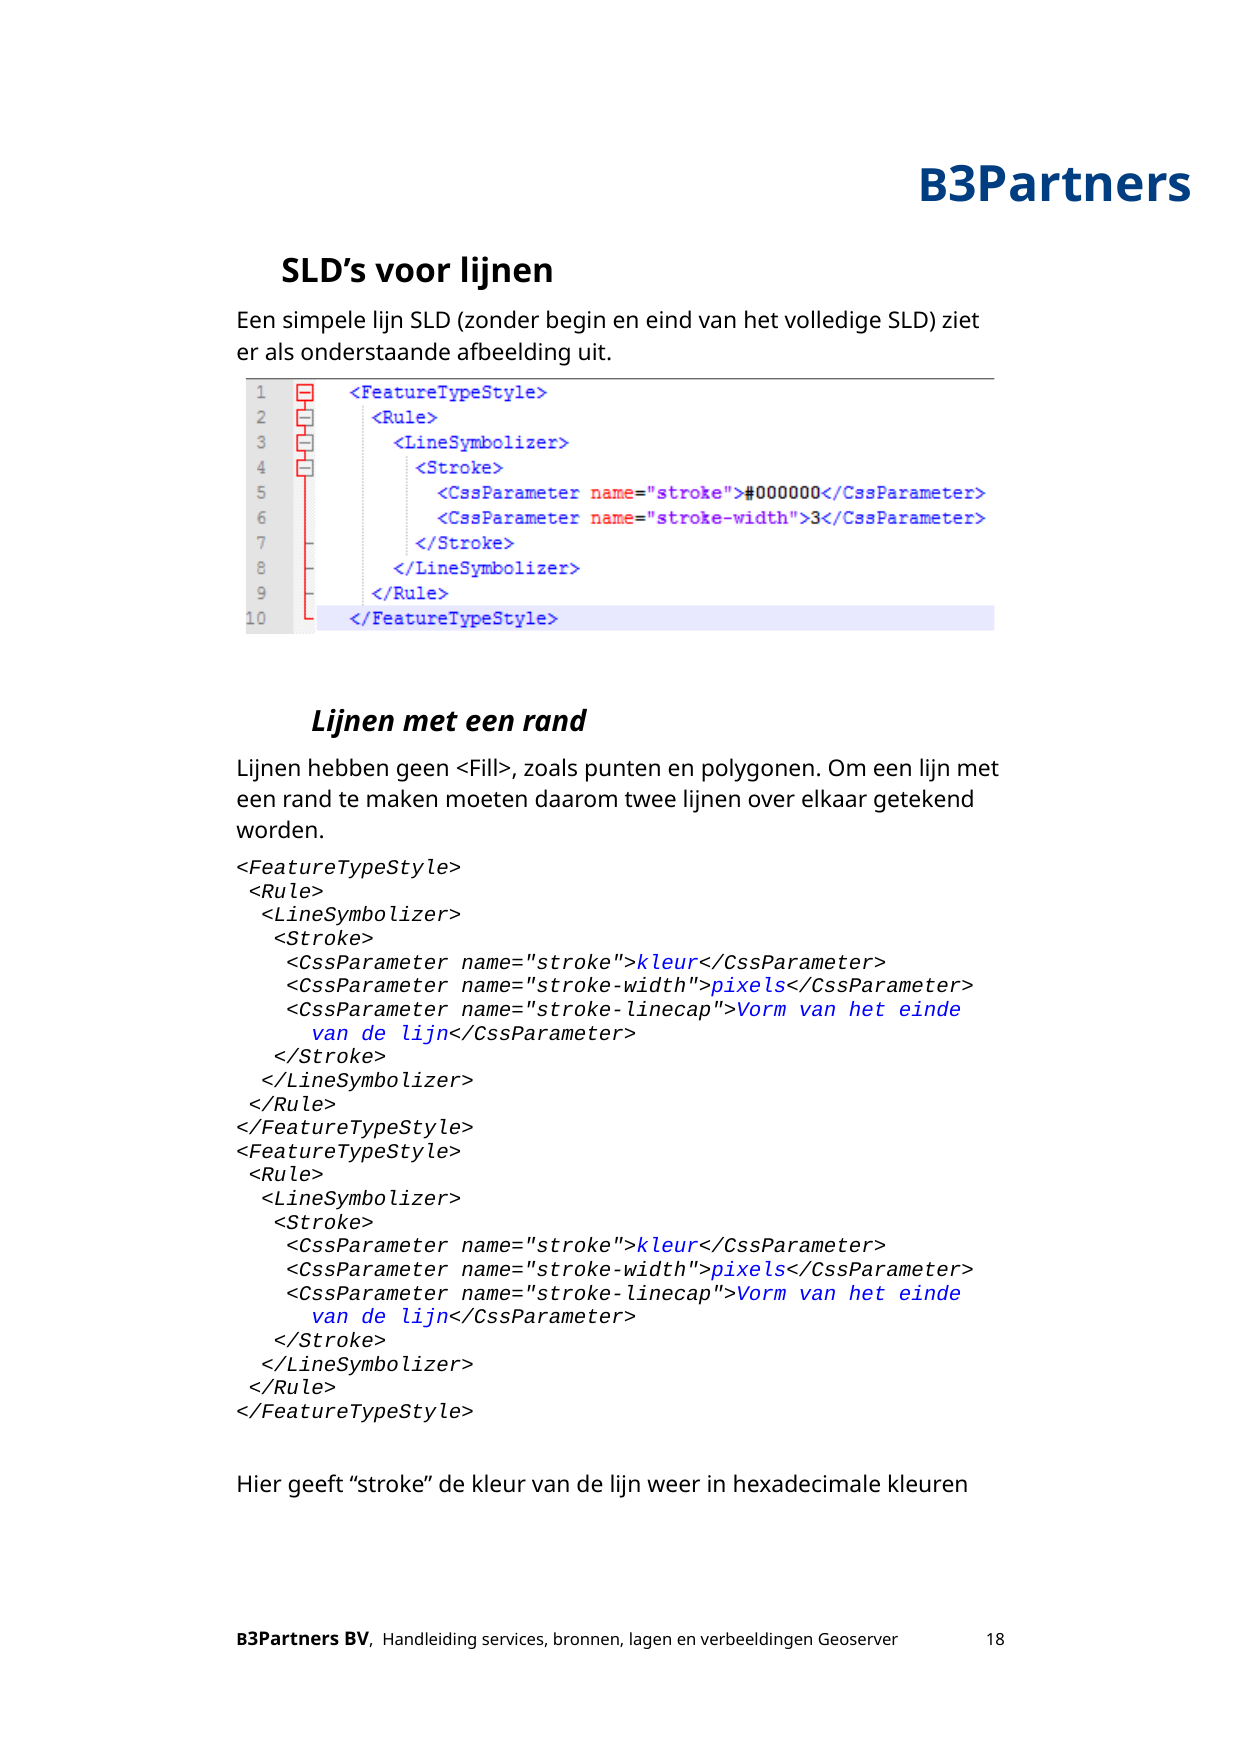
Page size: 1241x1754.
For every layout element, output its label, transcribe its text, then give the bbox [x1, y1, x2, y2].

subtitle SLD’s voor lijnen [236, 247, 1004, 293]
text <Rule> [236, 881, 1004, 904]
text <CssParameter name="stroke">kleur</CssParameter> [236, 952, 1004, 975]
picture [245, 378, 995, 634]
text <FeatureTypeStyle> [236, 1141, 1004, 1164]
text </FeatureTypeStyle> [236, 1117, 1004, 1141]
text <CssParameter name="stroke-width">pixels</CssParameter> [236, 975, 1004, 999]
text <Stroke> [236, 928, 1004, 952]
text Hier geeft “stroke” de kleur van de lijn weer in hexadecimale kleuren [236, 1468, 1004, 1499]
text </LineSymbolizer> [236, 1354, 1004, 1377]
text </Rule> [236, 1377, 1004, 1401]
subtitle Lijnen met een rand [236, 700, 1004, 740]
text </Stroke> [236, 1046, 1004, 1070]
text <LineSymbolizer> [236, 904, 1004, 928]
text Een simpele lijn SLD (zonder begin en eind van het volledige SLD) ziet er als onderstaande afbeelding uit. [236, 304, 1004, 367]
text <CssParameter name="stroke">kleur</CssParameter> [236, 1235, 1004, 1259]
text <CssParameter name="stroke-width">pixels</CssParameter> [236, 1259, 1004, 1283]
text </FeatureTypeStyle> [236, 1401, 1004, 1424]
text <CssParameter name="stroke-linecap">Vorm van het einde van de lijn</CssParameter> [236, 999, 1004, 1046]
text <FeatureTypeStyle> [236, 857, 1004, 881]
text <LineSymbolizer> [236, 1188, 1004, 1212]
text <CssParameter name="stroke-linecap">Vorm van het einde van de lijn</CssParameter> [236, 1283, 1004, 1330]
text </LineSymbolizer> [236, 1070, 1004, 1093]
text </Stroke> [236, 1330, 1004, 1354]
text </Rule> [236, 1093, 1004, 1117]
text <Rule> [236, 1164, 1004, 1188]
text <Stroke> [236, 1212, 1004, 1235]
text Lijnen hebben geen <Fill>, zoals punten en polygonen. Om een lijn met een rand te maken moeten daarom twee lijnen over elkaar getekend worden. [236, 752, 1004, 845]
